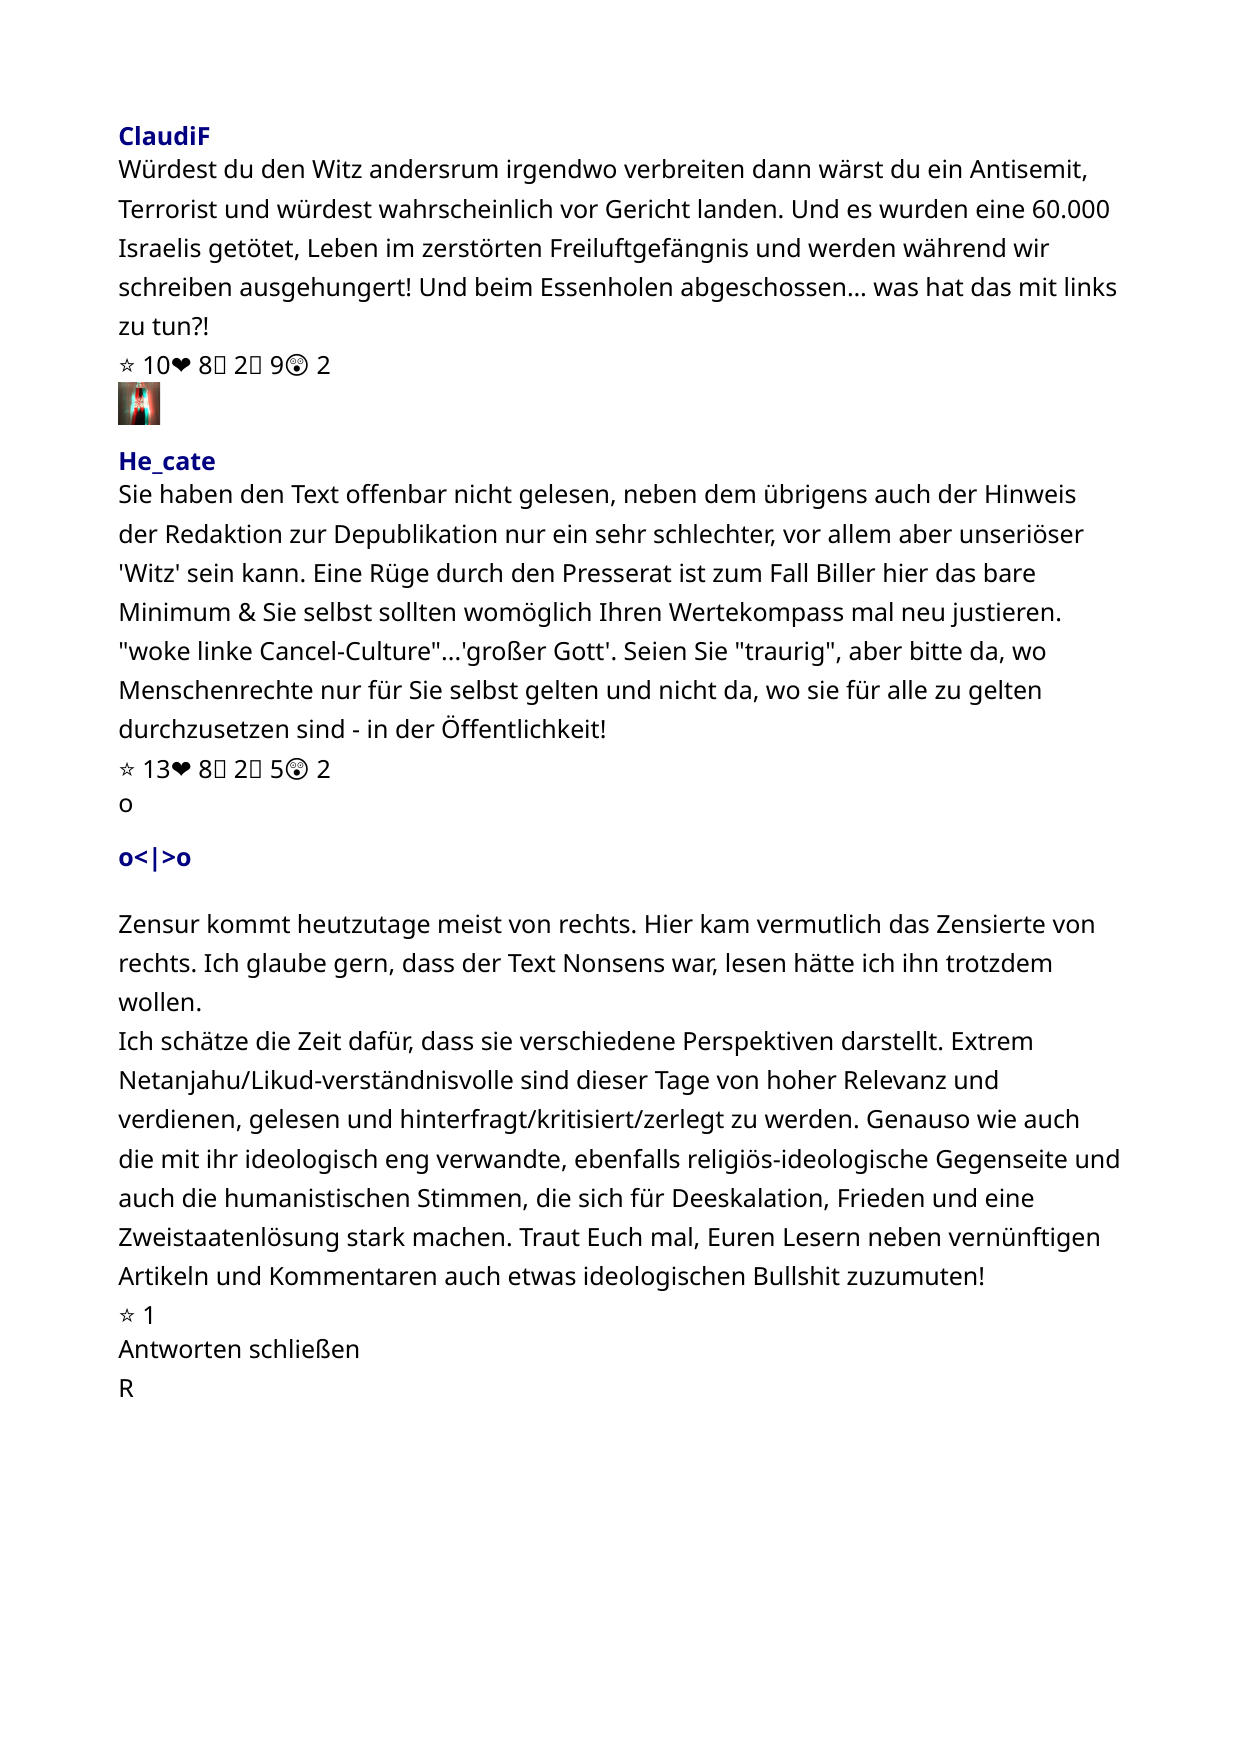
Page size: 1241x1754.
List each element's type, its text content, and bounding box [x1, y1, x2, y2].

text R [118, 1371, 1122, 1405]
text Zensur kommt heutzutage meist von rechts. Hier kam vermutlich das Zensierte von rechts. Ich glaube gern, dass der Text Nonsens war, lesen hätte ich ihn trotzdem wollen. [118, 906, 1122, 1019]
text ⭐️ 1 [118, 1298, 1122, 1332]
picture [118, 382, 161, 425]
text ⭐️ 13❤️ 8🙁 2🤨 5😲 2 [118, 751, 1122, 785]
text Würdest du den Witz andersrum irgendwo verbreiten dann wärst du ein Antisemit, Terrorist und würdest wahrscheinlich vor Gericht landen. Und es wurden eine 60.000 Israelis getötet, Leben im zerstörten Freiluftgefängnis und werden während wir schreiben ausgehungert! Und beim Essenholen abgeschossen… was hat das mit links zu tun?! [118, 152, 1122, 343]
text o [118, 785, 1122, 819]
subtitle ClaudiF [118, 118, 1122, 152]
subtitle o<|>o [118, 839, 1122, 873]
text Sie haben den Text offenbar nicht gelesen, neben dem übrigens auch der Hinweis der Redaktion zur Depublikation nur ein sehr schlechter, vor allem aber unseriöser 'Witz' sein kann. Eine Rüge durch den Presserat ist zum Fall Biller hier das bare Minimum & Sie selbst sollten womöglich Ihren Wertekompass mal neu justieren. "woke linke Cancel-Culture"...'großer Gott'. Seien Sie "traurig", aber bitte da, wo Menschenrechte nur für Sie selbst gelten und nicht da, wo sie für alle zu gelten durchzusetzen sind - in der Öffentlichkeit! [118, 477, 1122, 746]
text Antworten schließen [118, 1332, 1122, 1366]
subtitle He_cate [118, 443, 1122, 477]
text Ich schätze die Zeit dafür, dass sie verschiedene Perspektiven darstellt. Extrem Netanjahu/Likud-verständnisvolle sind dieser Tage von hoher Relevanz und verdienen, gelesen und hinterfragt/kritisiert/zerlegt zu werden. Genauso wie auch die mit ihr ideologisch eng verwandte, ebenfalls religiös-ideologische Gegenseite und auch die humanistischen Stimmen, die sich für Deeskalation, Frieden und eine Zweistaatenlösung stark machen. Traut Euch mal, Euren Lesern neben vernünftigen Artikeln und Kommentaren auch etwas ideologischen Bullshit zuzumuten! [118, 1024, 1122, 1293]
text ⭐️ 10❤️ 8🙁 2🤨 9😲 2 [118, 348, 1122, 382]
